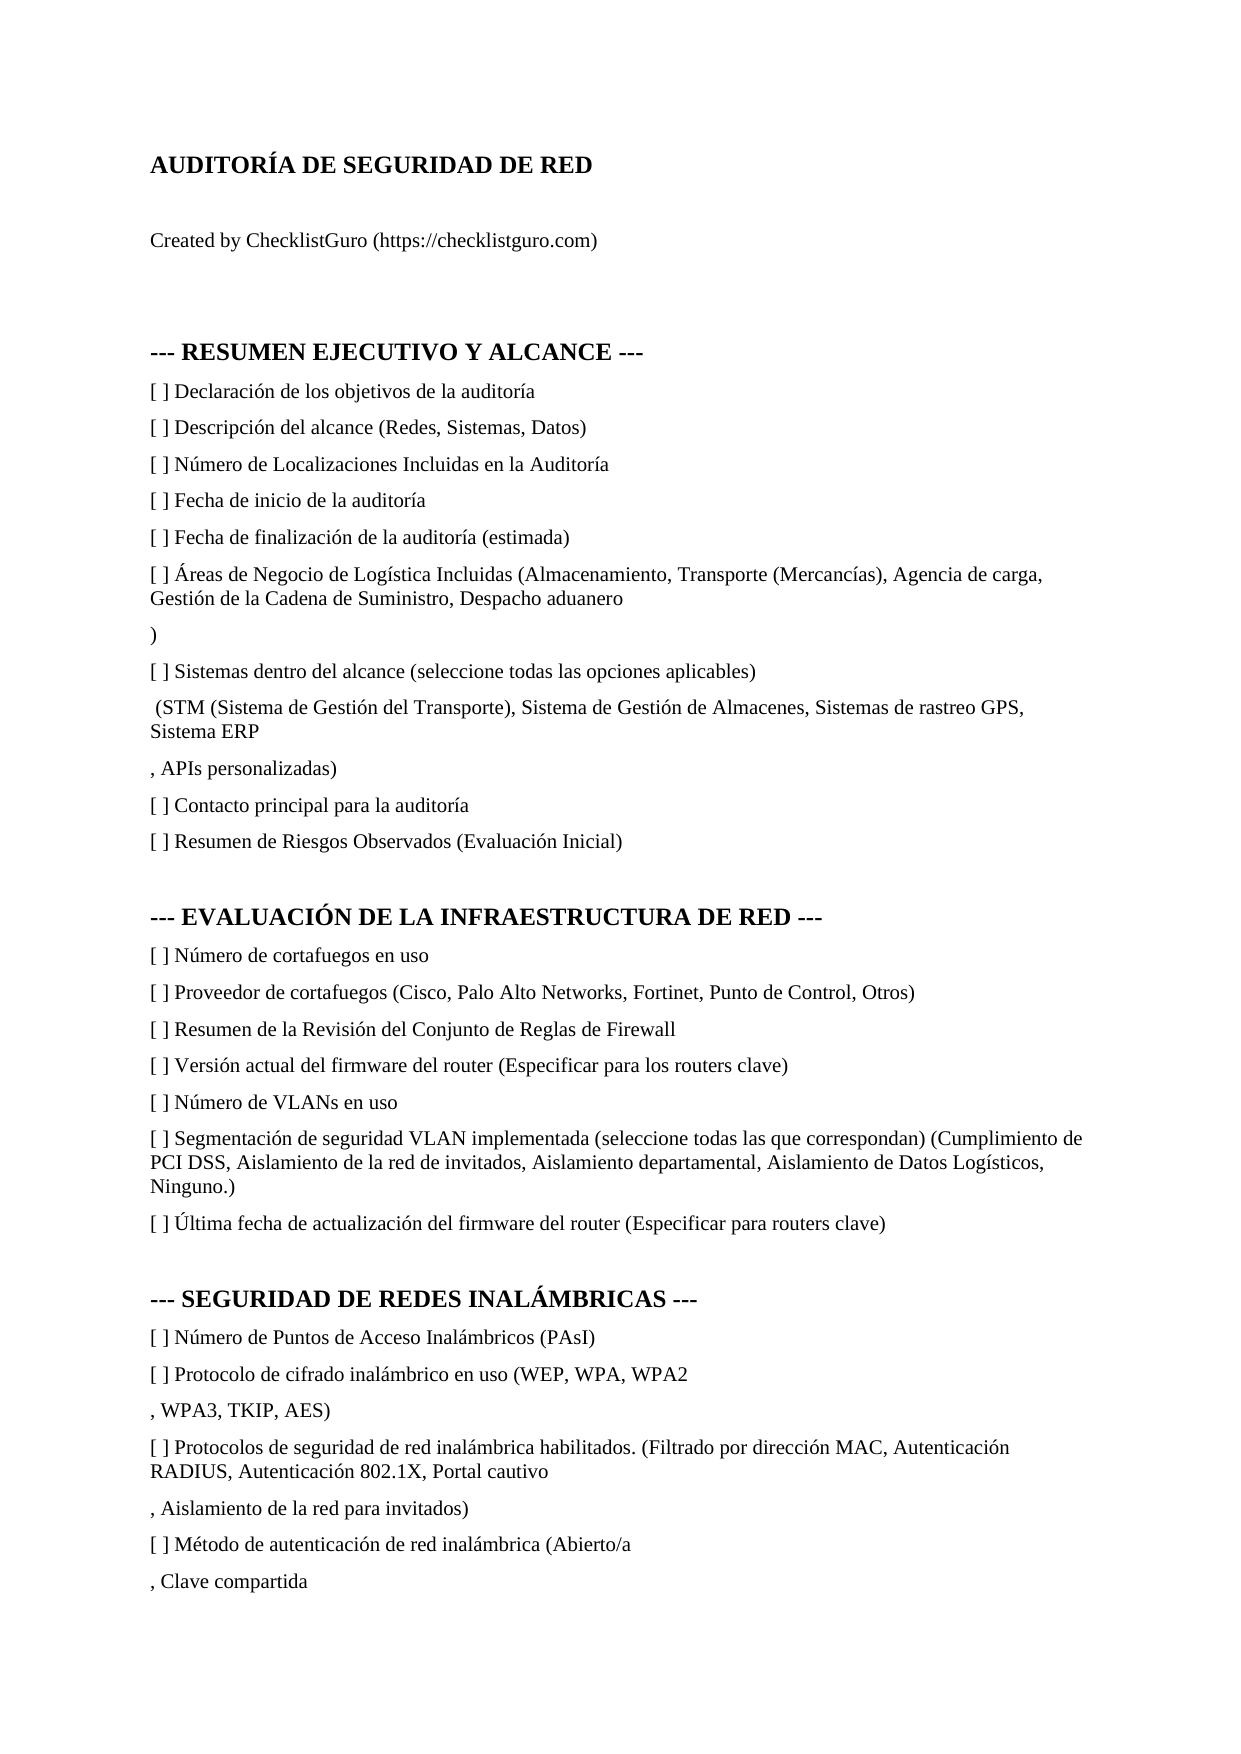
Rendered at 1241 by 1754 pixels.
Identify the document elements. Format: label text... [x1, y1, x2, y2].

text [ ] Resumen de la Revisión del Conjunto de Reglas de Firewall [150, 1017, 1090, 1041]
text (STM (Sistema de Gestión del Transporte), Sistema de Gestión de Almacenes, Sistemas de rastreo GPS, Sistema ERP [150, 695, 1090, 743]
text [ ] Fecha de finalización de la auditoría (estimada) [150, 525, 1090, 549]
text [ ] Fecha de inicio de la auditoría [150, 488, 1090, 512]
text [ ] Número de Localizaciones Incluidas en la Auditoría [150, 452, 1090, 476]
text [ ] Número de Puntos de Acceso Inalámbricos (PAsI) [150, 1325, 1090, 1349]
text , WPA3, TKIP, AES) [150, 1398, 1090, 1422]
text , APIs personalizadas) [150, 756, 1090, 780]
text [ ] Proveedor de cortafuegos (Cisco, Palo Alto Networks, Fortinet, Punto de Control, Otros) [150, 980, 1090, 1004]
text [ ] Última fecha de actualización del firmware del router (Especificar para routers clave) [150, 1211, 1090, 1235]
text , Aislamiento de la red para invitados) [150, 1496, 1090, 1520]
text [ ] Descripción del alcance (Redes, Sistemas, Datos) [150, 415, 1090, 439]
text [ ] Versión actual del firmware del router (Especificar para los routers clave) [150, 1053, 1090, 1077]
text ) [150, 622, 1090, 646]
text [ ] Protocolos de seguridad de red inalámbrica habilitados. (Filtrado por dirección MAC, Autenticación RADIUS, Autenticación 802.1X, Portal cautivo [150, 1435, 1090, 1483]
text , Clave compartida [150, 1569, 1090, 1593]
text [ ] Declaración de los objetivos de la auditoría [150, 379, 1090, 403]
text [ ] Método de autenticación de red inalámbrica (Abierto/a [150, 1532, 1090, 1556]
text [ ] Protocolo de cifrado inalámbrico en uso (WEP, WPA, WPA2 [150, 1362, 1090, 1386]
text [ ] Contacto principal para la auditoría [150, 792, 1090, 817]
text AUDITORÍA DE SEGURIDAD DE RED [150, 150, 1090, 179]
text [ ] Número de cortafuegos en uso [150, 943, 1090, 967]
text [ ] Áreas de Negocio de Logística Incluidas (Almacenamiento, Transporte (Mercancías), Agencia de carga, Gestión de la Cadena de Suministro, Despacho aduanero [150, 562, 1090, 610]
text --- RESUMEN EJECUTIVO Y ALCANCE --- [150, 337, 1090, 366]
text --- EVALUACIÓN DE LA INFRAESTRUCTURA DE RED --- [150, 902, 1090, 931]
text Created by ChecklistGuro (https://checklistguro.com) [150, 228, 1090, 252]
text [ ] Sistemas dentro del alcance (seleccione todas las opciones aplicables) [150, 659, 1090, 683]
text [ ] Segmentación de seguridad VLAN implementada (seleccione todas las que correspondan) (Cumplimiento de PCI DSS, Aislamiento de la red de invitados, Aislamiento departamental, Aislamiento de Datos Logísticos, Ninguno.) [150, 1126, 1090, 1198]
text [ ] Resumen de Riesgos Observados (Evaluación Inicial) [150, 829, 1090, 853]
text [ ] Número de VLANs en uso [150, 1090, 1090, 1114]
text --- SEGURIDAD DE REDES INALÁMBRICAS --- [150, 1284, 1090, 1313]
